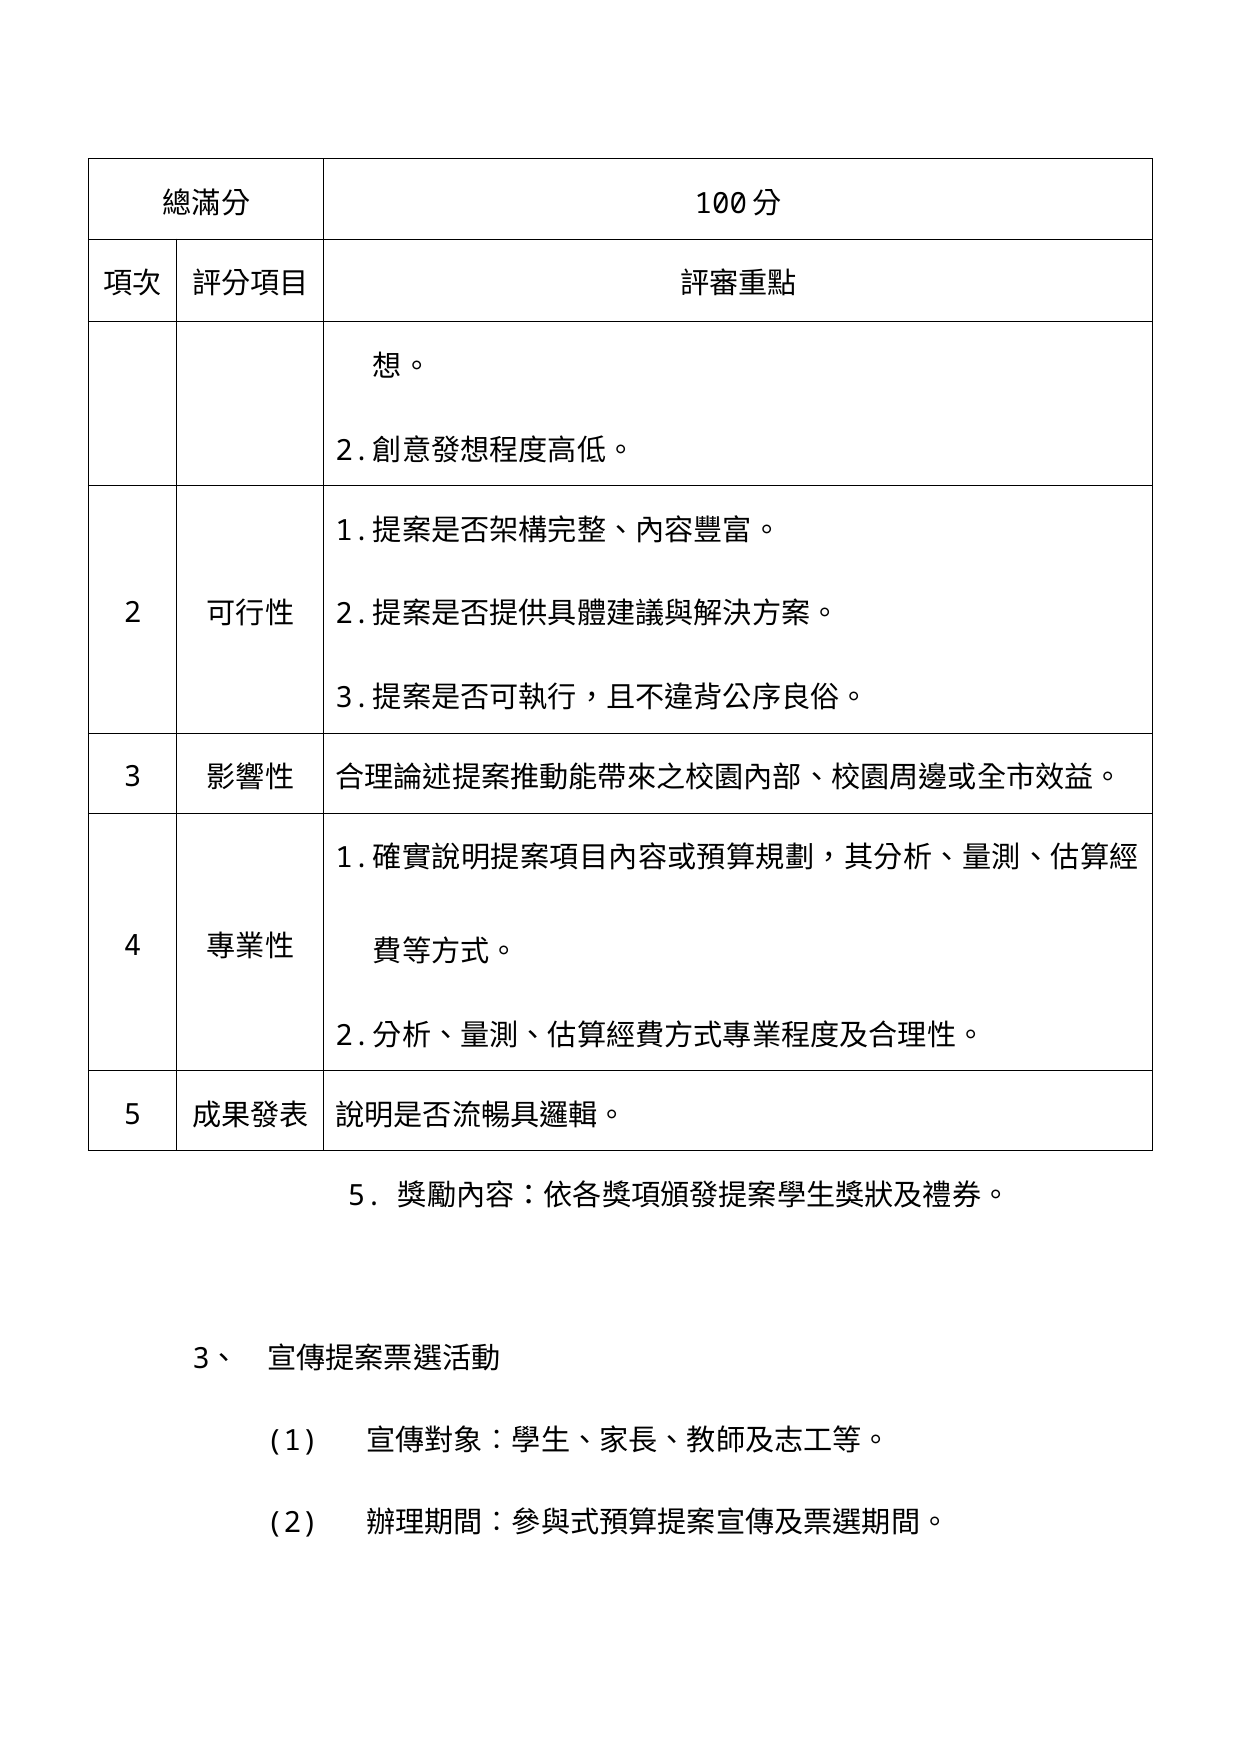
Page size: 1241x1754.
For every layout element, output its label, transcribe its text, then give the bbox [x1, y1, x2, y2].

table_header 100分 [324, 159, 1152, 238]
table_cell 4 [89, 814, 176, 1070]
list 辦理期間︰參與式預算提案宣傳及票選期間。 [266, 1478, 1092, 1540]
list 宣傳提案票選活動 [192, 1314, 1092, 1377]
table_cell 成果發表 [177, 1071, 323, 1150]
list 獎勵內容：依各獎項頒發提案學生獎狀及禮券。 [348, 1151, 1092, 1214]
table_cell 提案是否針對遭遇困難、潛在問題或未來願景進行創意發想。 創意發想程度高低。 [324, 322, 1152, 485]
table_cell 項次 [89, 240, 176, 321]
table_cell 5 [89, 1071, 176, 1150]
table_cell 可行性 [177, 486, 323, 732]
list 宣傳對象︰學生、家長、教師及志工等。 [266, 1396, 1092, 1459]
table_cell [177, 322, 323, 485]
table_header 總滿分 [89, 159, 323, 238]
table_cell 評審重點 [324, 240, 1152, 321]
table_cell 提案是否架構完整、內容豐富。 提案是否提供具體建議與解決方案。 提案是否可執行，且不違背公序良俗。 [324, 486, 1152, 732]
table_cell 2 [89, 486, 176, 732]
table_cell 影響性 [177, 734, 323, 813]
table_cell 專業性 [177, 814, 323, 1070]
table_cell 3 [89, 734, 176, 813]
table_cell 說明是否流暢具邏輯。 [324, 1071, 1152, 1150]
table_cell 評分項目 [177, 240, 323, 321]
table_cell 確實說明提案項目內容或預算規劃，其分析、量測、估算經費等方式。 分析、量測、估算經費方式專業程度及合理性。 [324, 814, 1152, 1070]
table_cell 合理論述提案推動能帶來之校園內部、校園周邊或全市效益。 [324, 734, 1152, 813]
table_cell [89, 322, 176, 485]
